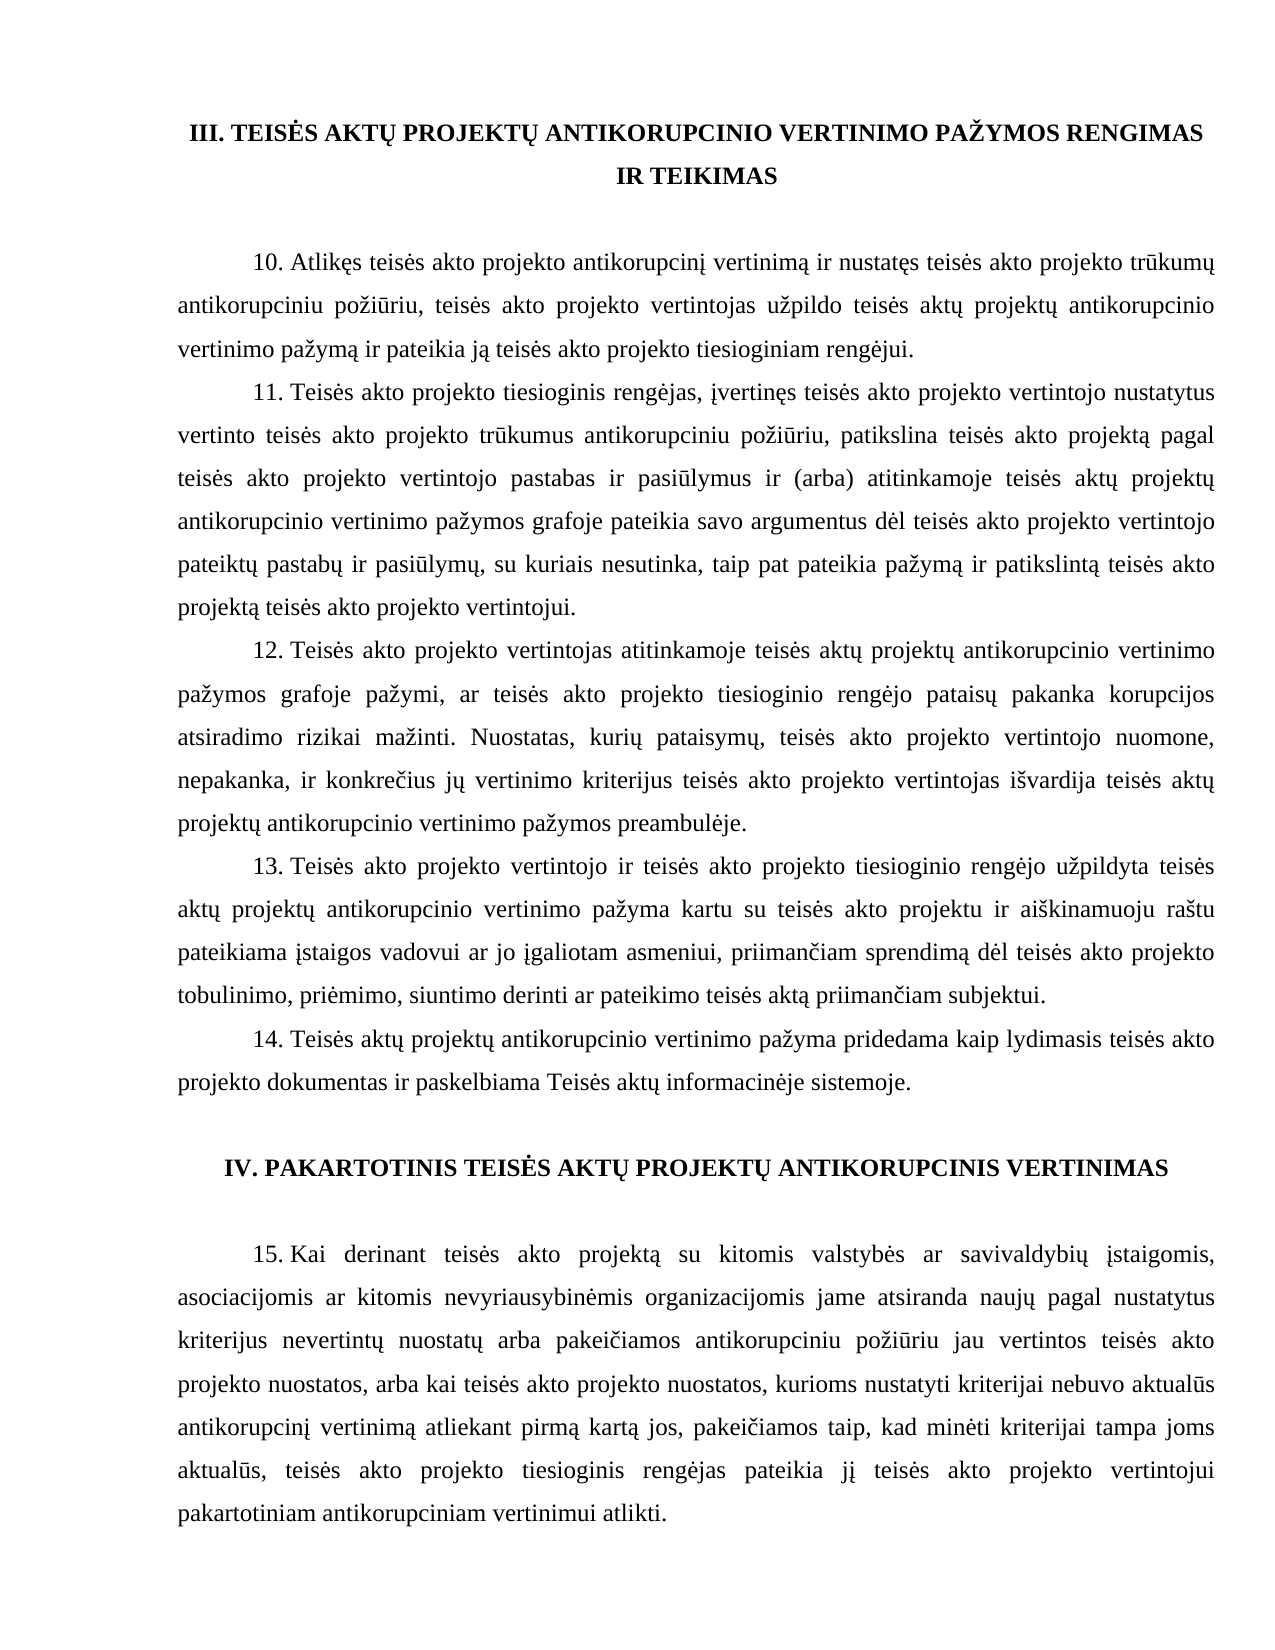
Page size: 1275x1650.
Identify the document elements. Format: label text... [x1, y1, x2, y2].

text 11. Teisės akto projekto tiesioginis rengėjas, įvertinęs teisės akto projekto vertintojo nustatytus vertinto teisės akto projekto trūkumus antikorupciniu požiūriu, patikslina teisės akto projektą pagal teisės akto projekto vertintojo pastabas ir pasiūlymus ir (arba) atitinkamoje teisės aktų projektų antikorupcinio vertinimo pažymos grafoje pateikia savo argumentus dėl teisės akto projekto vertintojo pateiktų pastabų ir pasiūlymų, su kuriais nesutinka, taip pat pateikia pažymą ir patikslintą teisės akto projektą teisės akto projekto vertintojui. [177, 377, 1216, 621]
text 15. Kai derinant teisės akto projektą su kitomis valstybės ar savivaldybių įstaigomis, asociacijomis ar kitomis nevyriausybinėmis organizacijomis jame atsiranda naujų pagal nustatytus kriterijus nevertintų nuostatų arba pakeičiamos antikorupciniu požiūriu jau vertintos teisės akto projekto nuostatos, arba kai teisės akto projekto nuostatos, kurioms nustatyti kriterijai nebuvo aktualūs antikorupcinį vertinimą atliekant pirmą kartą jos, pakeičiamos taip, kad minėti kriterijai tampa joms aktualūs, teisės akto projekto tiesioginis rengėjas pateikia jį teisės akto projekto vertintojui pakartotiniam antikorupciniam vertinimui atlikti. [177, 1239, 1216, 1527]
text III. TEISĖS AKTŲ PROJEKTŲ ANTIKORUPCINIO VERTINIMO PAŽYMOS RENGIMAS IR TEIKIMAS [177, 118, 1216, 190]
text 10. Atlikęs teisės akto projekto antikorupcinį vertinimą ir nustatęs teisės akto projekto trūkumų antikorupciniu požiūriu, teisės akto projekto vertintojas užpildo teisės aktų projektų antikorupcinio vertinimo pažymą ir pateikia ją teisės akto projekto tiesioginiam rengėjui. [177, 247, 1216, 362]
text 13. Teisės akto projekto vertintojo ir teisės akto projekto tiesioginio rengėjo užpildyta teisės aktų projektų antikorupcinio vertinimo pažyma kartu su teisės akto projektu ir aiškinamuoju raštu pateikiama įstaigos vadovui ar jo įgaliotam asmeniui, priimančiam sprendimą dėl teisės akto projekto tobulinimo, priėmimo, siuntimo derinti ar pateikimo teisės aktą priimančiam subjektui. [177, 851, 1216, 1009]
text 14. Teisės aktų projektų antikorupcinio vertinimo pažyma pridedama kaip lydimasis teisės akto projekto dokumentas ir paskelbiama Teisės aktų informacinėje sistemoje. [177, 1024, 1216, 1096]
text 12. Teisės akto projekto vertintojas atitinkamoje teisės aktų projektų antikorupcinio vertinimo pažymos grafoje pažymi, ar teisės akto projekto tiesioginio rengėjo pataisų pakanka korupcijos atsiradimo rizikai mažinti. Nuostatas, kurių pataisymų, teisės akto projekto vertintojo nuomone, nepakanka, ir konkrečius jų vertinimo kriterijus teisės akto projekto vertintojas išvardija teisės aktų projektų antikorupcinio vertinimo pažymos preambulėje. [177, 636, 1216, 837]
text IV. PAKARTOTINIS TEISĖS AKTŲ PROJEKTŲ ANTIKORUPCINIS VERTINIMAS [177, 1153, 1216, 1182]
